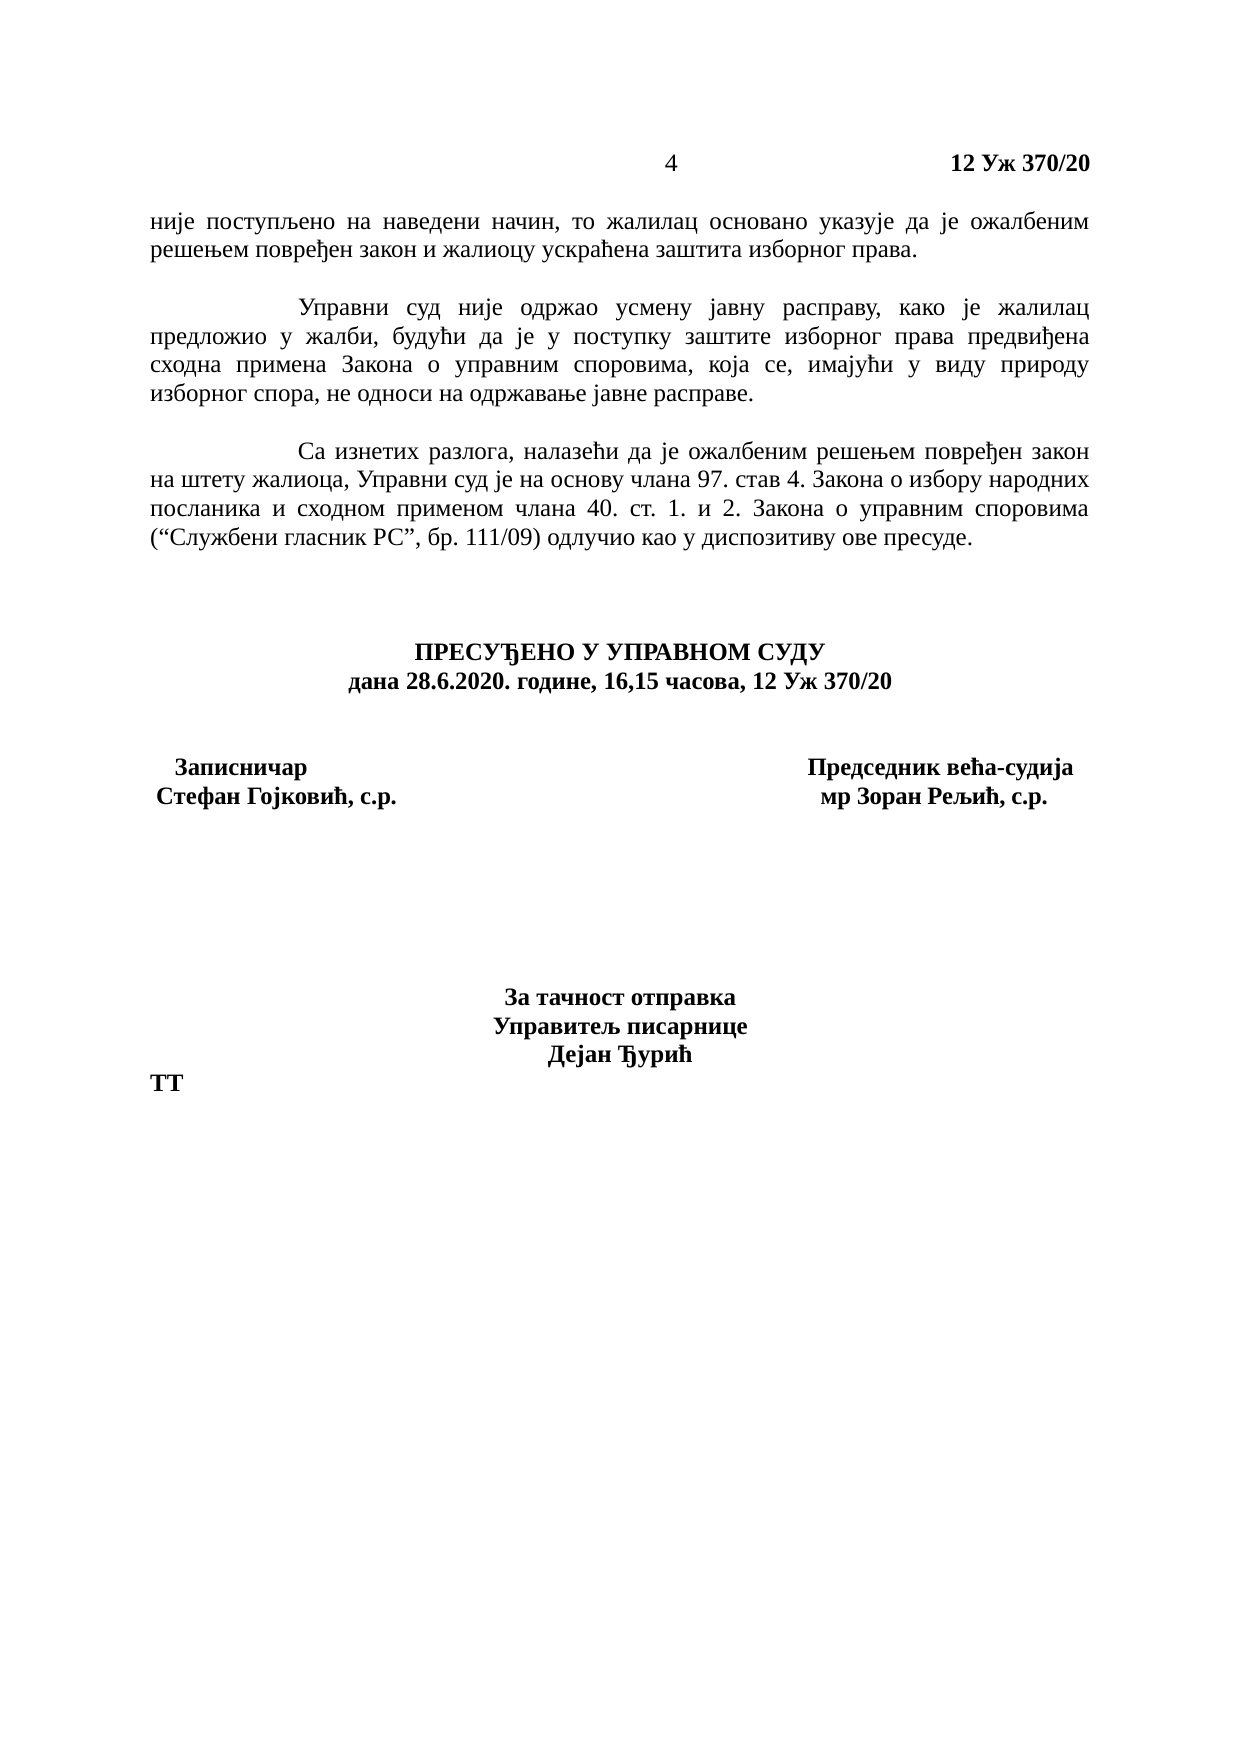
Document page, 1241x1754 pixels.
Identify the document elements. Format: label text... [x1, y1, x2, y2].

text ПРЕСУЂЕНО У УПРАВНОМ СУДУ [150, 637, 1090, 666]
text дана 28.6.2020. године, 16,15 часова, 12 Уж 370/20 [150, 666, 1090, 694]
text Стефан Гојковић, с.р. мр Зоран Рељић, с.р. [150, 781, 1090, 809]
text Записничар Председник већа-судија [150, 752, 1090, 781]
text Управни суд није одржао усмену јавну расправу, како је жалилац предложио у жалби, будући да је у поступку заштите изборног права предвиђена сходна примена Закона о управним споровима, која се, имајући у виду природу изборног спора, не односи на одржавање јавне расправе. [150, 292, 1090, 407]
text није поступљено на наведени начин, то жалилац основано указује да је ожалбеним решењем повређен закон и жалиоцу ускраћена заштита изборног права. [150, 206, 1090, 263]
text За тачност отправка [150, 982, 1090, 1011]
text Дејан Ђурић [150, 1039, 1090, 1068]
text ТТ [150, 1068, 1090, 1097]
text Са изнетих разлога, налазећи да је ожалбеним решењем повређен закон на штету жалиоца, Управни суд је на основу члана 97. став 4. Закона о избору народних посланика и сходном применом члана 40. ст. 1. и 2. Закона о управним споровима (“Службени гласник РС”, бр. 111/09) одлучио као у диспозитиву ове пресуде. [150, 436, 1090, 551]
text Управитељ писарнице [150, 1011, 1090, 1039]
